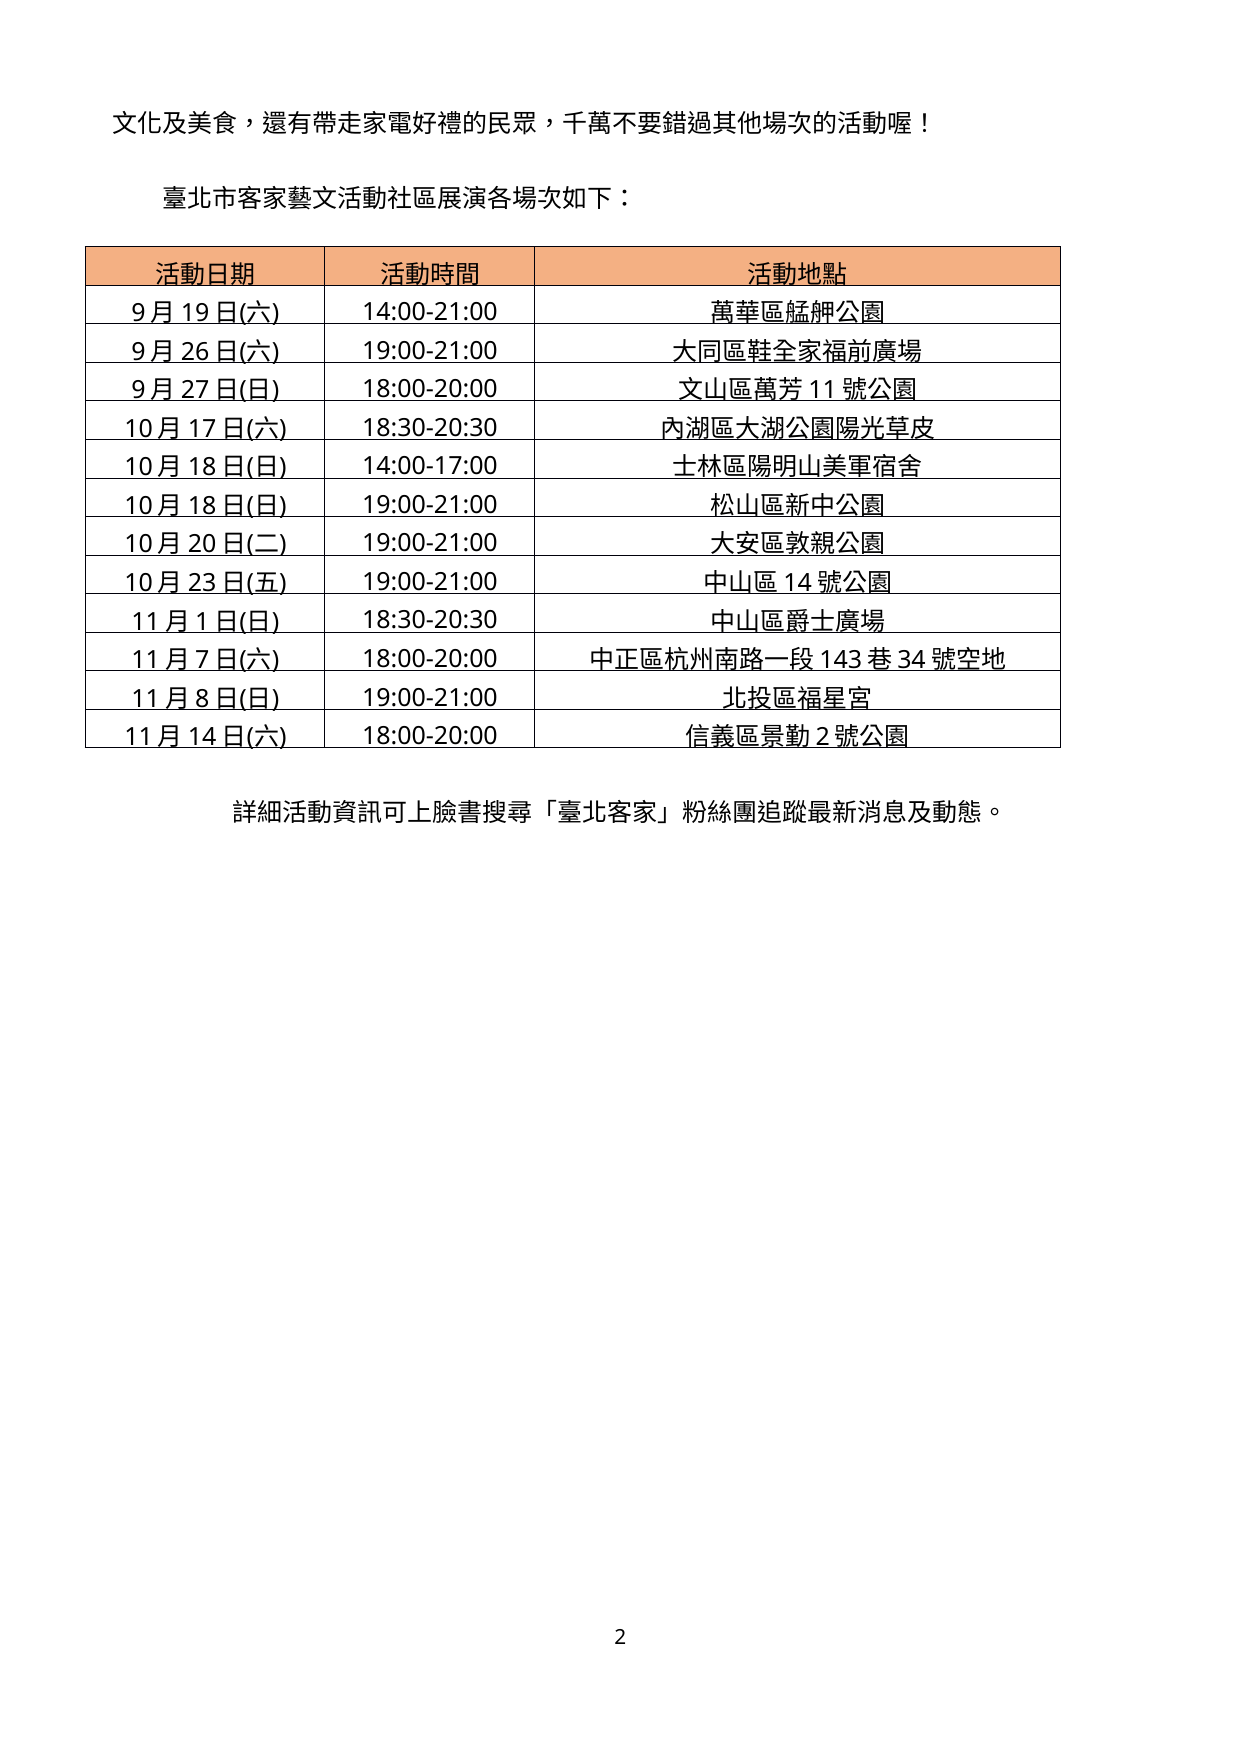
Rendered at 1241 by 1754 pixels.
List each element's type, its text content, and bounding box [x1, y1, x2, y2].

table_cell 萬華區艋舺公園 [535, 286, 1060, 323]
table_cell 11月8日(日) [86, 671, 324, 709]
table_cell 大安區敦親公園 [535, 517, 1060, 554]
table_header 活動地點 [535, 247, 1060, 285]
table_cell 9月19日(六) [86, 286, 324, 323]
table_cell 19:00-21:00 [325, 671, 534, 709]
table_header 活動時間 [325, 247, 534, 285]
table_cell 文山區萬芳11號公園 [535, 363, 1060, 400]
table_cell 18:30-20:30 [325, 401, 534, 439]
table_cell 11月7日(六) [86, 633, 324, 670]
table_cell 士林區陽明山美軍宿舍 [535, 440, 1060, 477]
table_cell 9月27日(日) [86, 363, 324, 400]
table_cell 14:00-17:00 [325, 440, 534, 477]
table_cell 10月17日(六) [86, 401, 324, 439]
table_cell 18:30-20:30 [325, 594, 534, 632]
table_cell 19:00-21:00 [325, 517, 534, 554]
table_cell 大同區鞋全家福前廣場 [535, 324, 1060, 362]
text 臺北市客家藝文活動社區展演各場次如下： [112, 171, 1128, 209]
table_cell 信義區景勤2號公園 [535, 710, 1060, 747]
table_cell 18:00-20:00 [325, 633, 534, 670]
table_cell 北投區福星宮 [535, 671, 1060, 709]
table_cell 中山區爵士廣場 [535, 594, 1060, 632]
table_cell 11月14日(六) [86, 710, 324, 747]
table_cell 松山區新中公園 [535, 479, 1060, 516]
table_cell 19:00-21:00 [325, 556, 534, 593]
table_cell 14:00-21:00 [325, 286, 534, 323]
table_cell 18:00-20:00 [325, 710, 534, 747]
table_cell 中山區14號公園 [535, 556, 1060, 593]
table_cell 19:00-21:00 [325, 324, 534, 362]
table_cell 10月23日(五) [86, 556, 324, 593]
table_cell 18:00-20:00 [325, 363, 534, 400]
table_cell 11月1日(日) [86, 594, 324, 632]
table_cell 中正區杭州南路一段143巷34號空地 [535, 633, 1060, 670]
table_cell 10月18日(日) [86, 440, 324, 477]
table_cell 10月20日(二) [86, 517, 324, 554]
table_cell 9月26日(六) [86, 324, 324, 362]
table_cell 19:00-21:00 [325, 479, 534, 516]
table_cell 10月18日(日) [86, 479, 324, 516]
text 文化及美食，還有帶走家電好禮的民眾，千萬不要錯過其他場次的活動喔！ [112, 96, 1128, 134]
table_cell 內湖區大湖公園陽光草皮 [535, 401, 1060, 439]
text 詳細活動資訊可上臉書搜尋「臺北客家」粉絲團追蹤最新消息及動態。 [112, 786, 1128, 823]
table_header 活動日期 [86, 247, 324, 285]
